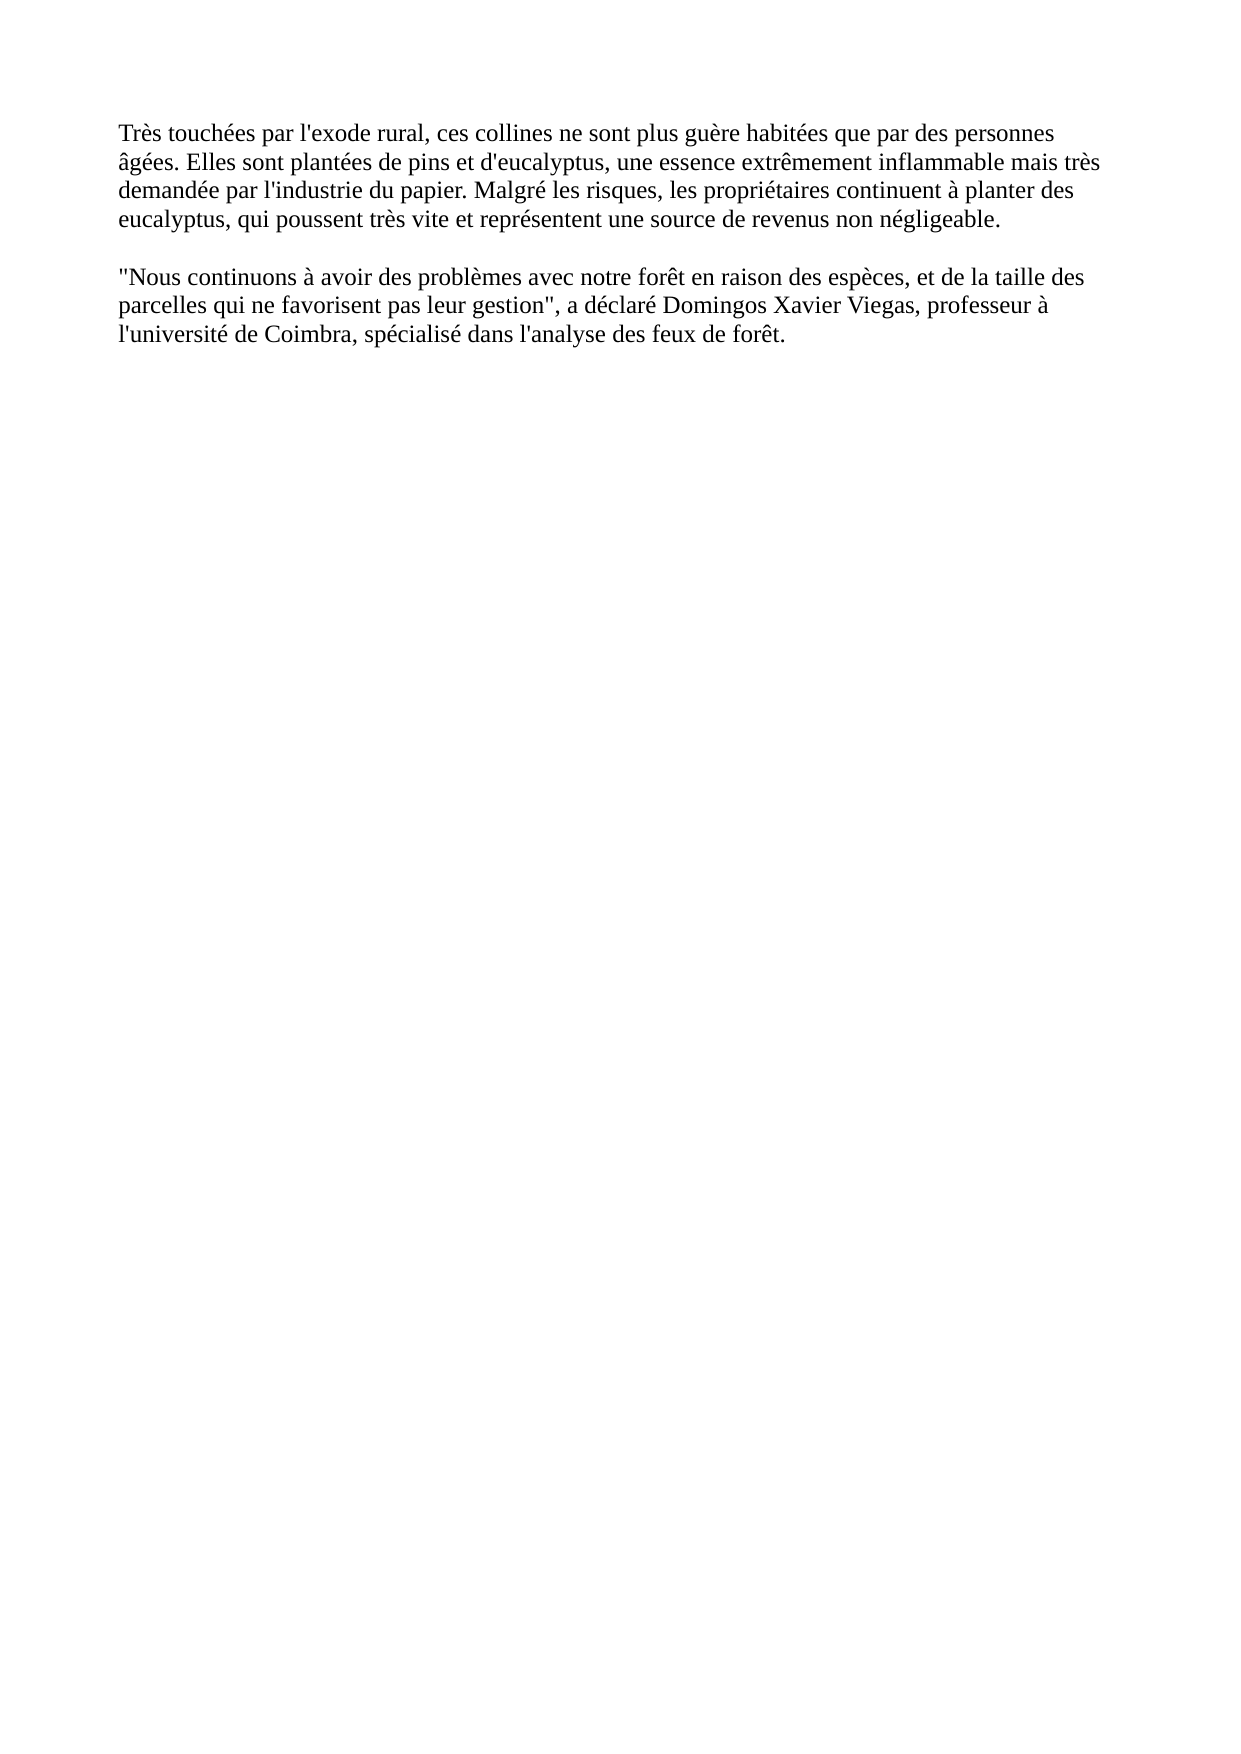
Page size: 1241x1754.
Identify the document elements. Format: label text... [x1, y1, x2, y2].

text Très touchées par l'exode rural, ces collines ne sont plus guère habitées que par des personnes âgées. Elles sont plantées de pins et d'eucalyptus, une essence extrêmement inflammable mais très demandée par l'industrie du papier. Malgré les risques, les propriétaires continuent à planter des eucalyptus, qui poussent très vite et représentent une source de revenus non négligeable. [118, 118, 1122, 233]
text "Nous continuons à avoir des problèmes avec notre forêt en raison des espèces, et de la taille des parcelles qui ne favorisent pas leur gestion", a déclaré Domingos Xavier Viegas, professeur à l'université de Coimbra, spécialisé dans l'analyse des feux de forêt. [118, 262, 1122, 348]
